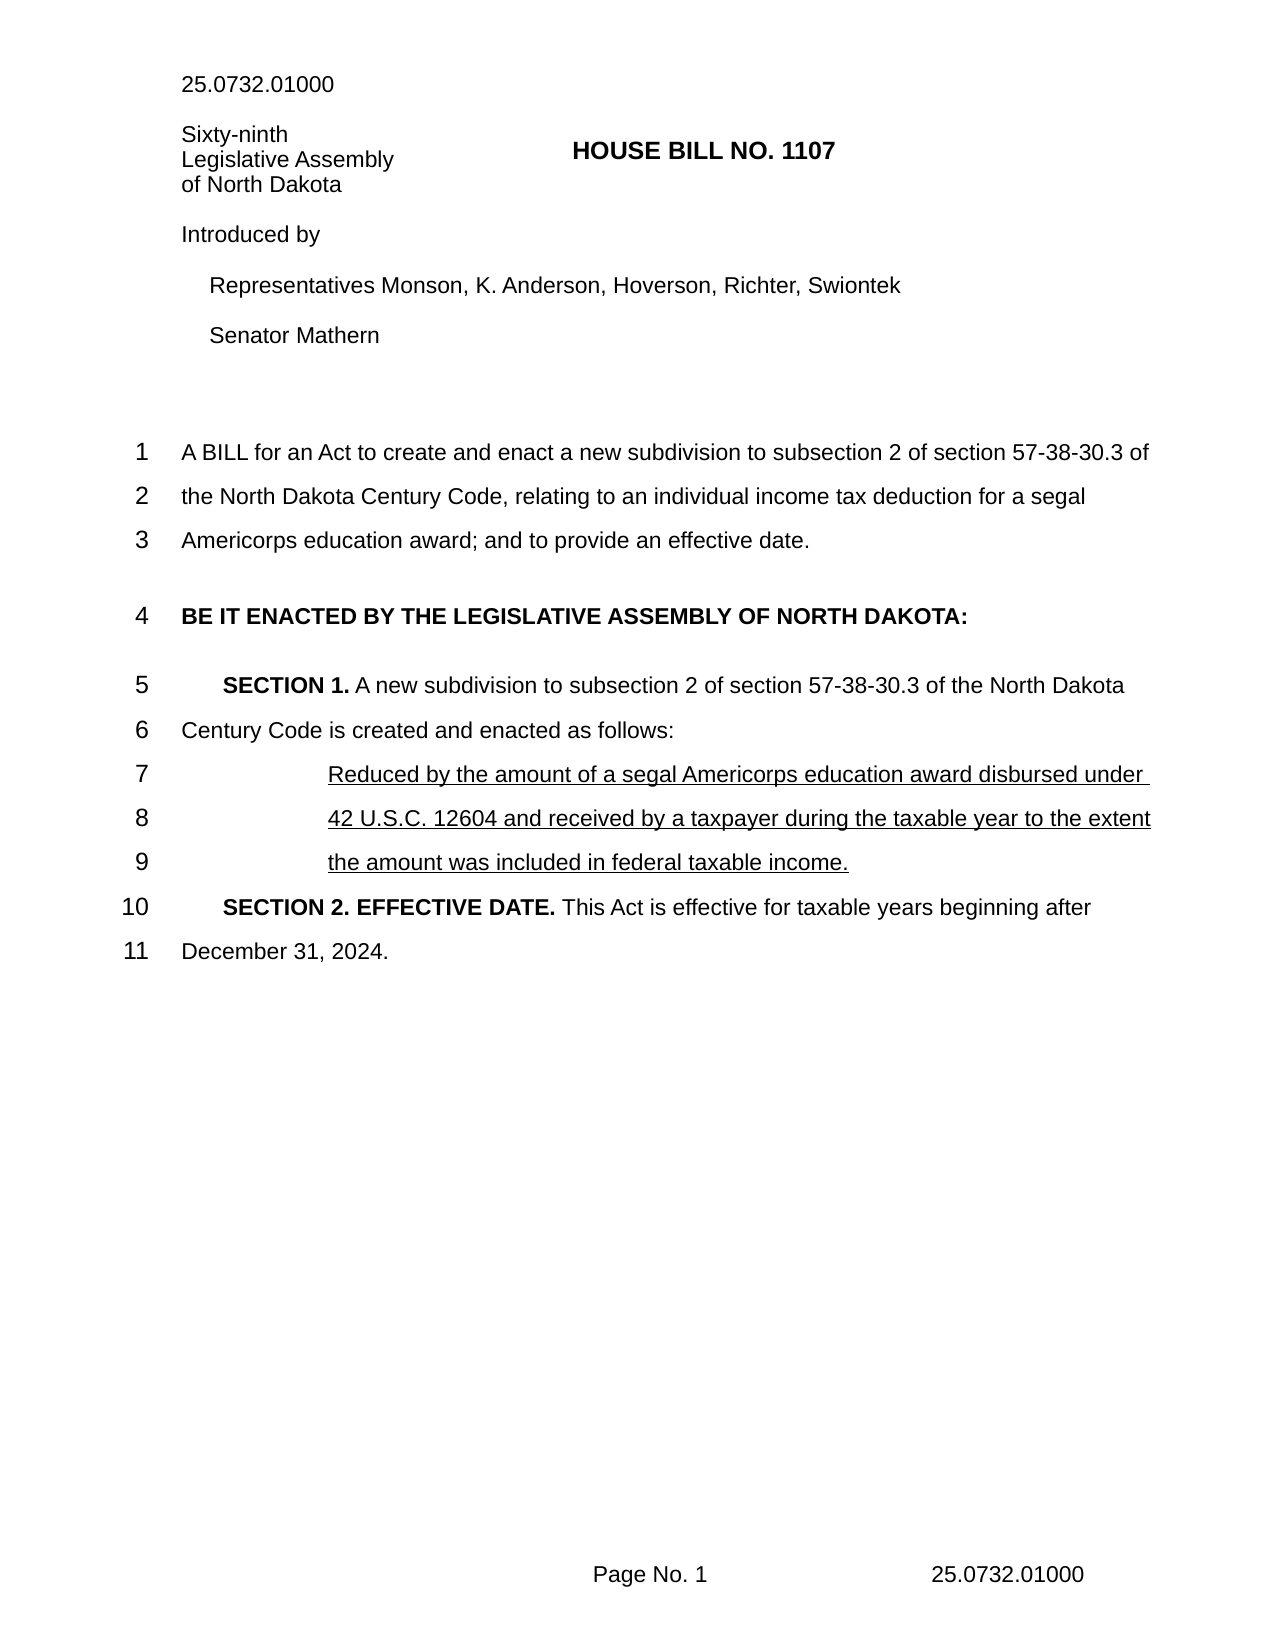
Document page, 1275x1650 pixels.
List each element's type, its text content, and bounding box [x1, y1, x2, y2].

text BE IT ENACTED BY THE LEGISLATIVE ASSEMBLY OF NORTH DAKOTA: [181, 589, 1154, 633]
title BILL NO. [565, 136, 836, 165]
text Representatives Monson, K. Anderson, Hoverson, Richter, Swiontek [209, 275, 1154, 298]
text SECTION 2. EFFECTIVE DATE. This Act is effective for taxable years beginning after December 31, 2024. [181, 880, 1154, 968]
text Senator Mathern [209, 325, 1154, 348]
title A BILL for an Act to create and enact a new subdivision to subsection 2 of section 57‑38‑30.3 of the North Dakota Century Code, relating to an individual income tax deduction for a segal Americorps education award; and to provide an effective date. [181, 425, 1154, 558]
text . [181, 73, 1154, 133]
text Reduced by the amount of a segal Americorps education award disbursed under 42 U.S.C. 12604 and received by a taxpayer during the taxable year to the extent the amount was included in federal taxable income. [328, 747, 1154, 880]
text SECTION 1. A new subdivision to subsection 2 of section 57‑38‑30.3 of the North Dakota Century Code is created and enacted as follows: [181, 658, 1154, 747]
text Legislative Assembly [181, 148, 1154, 173]
text Introduced by [181, 223, 1154, 248]
text of North Dakota [181, 173, 1154, 198]
